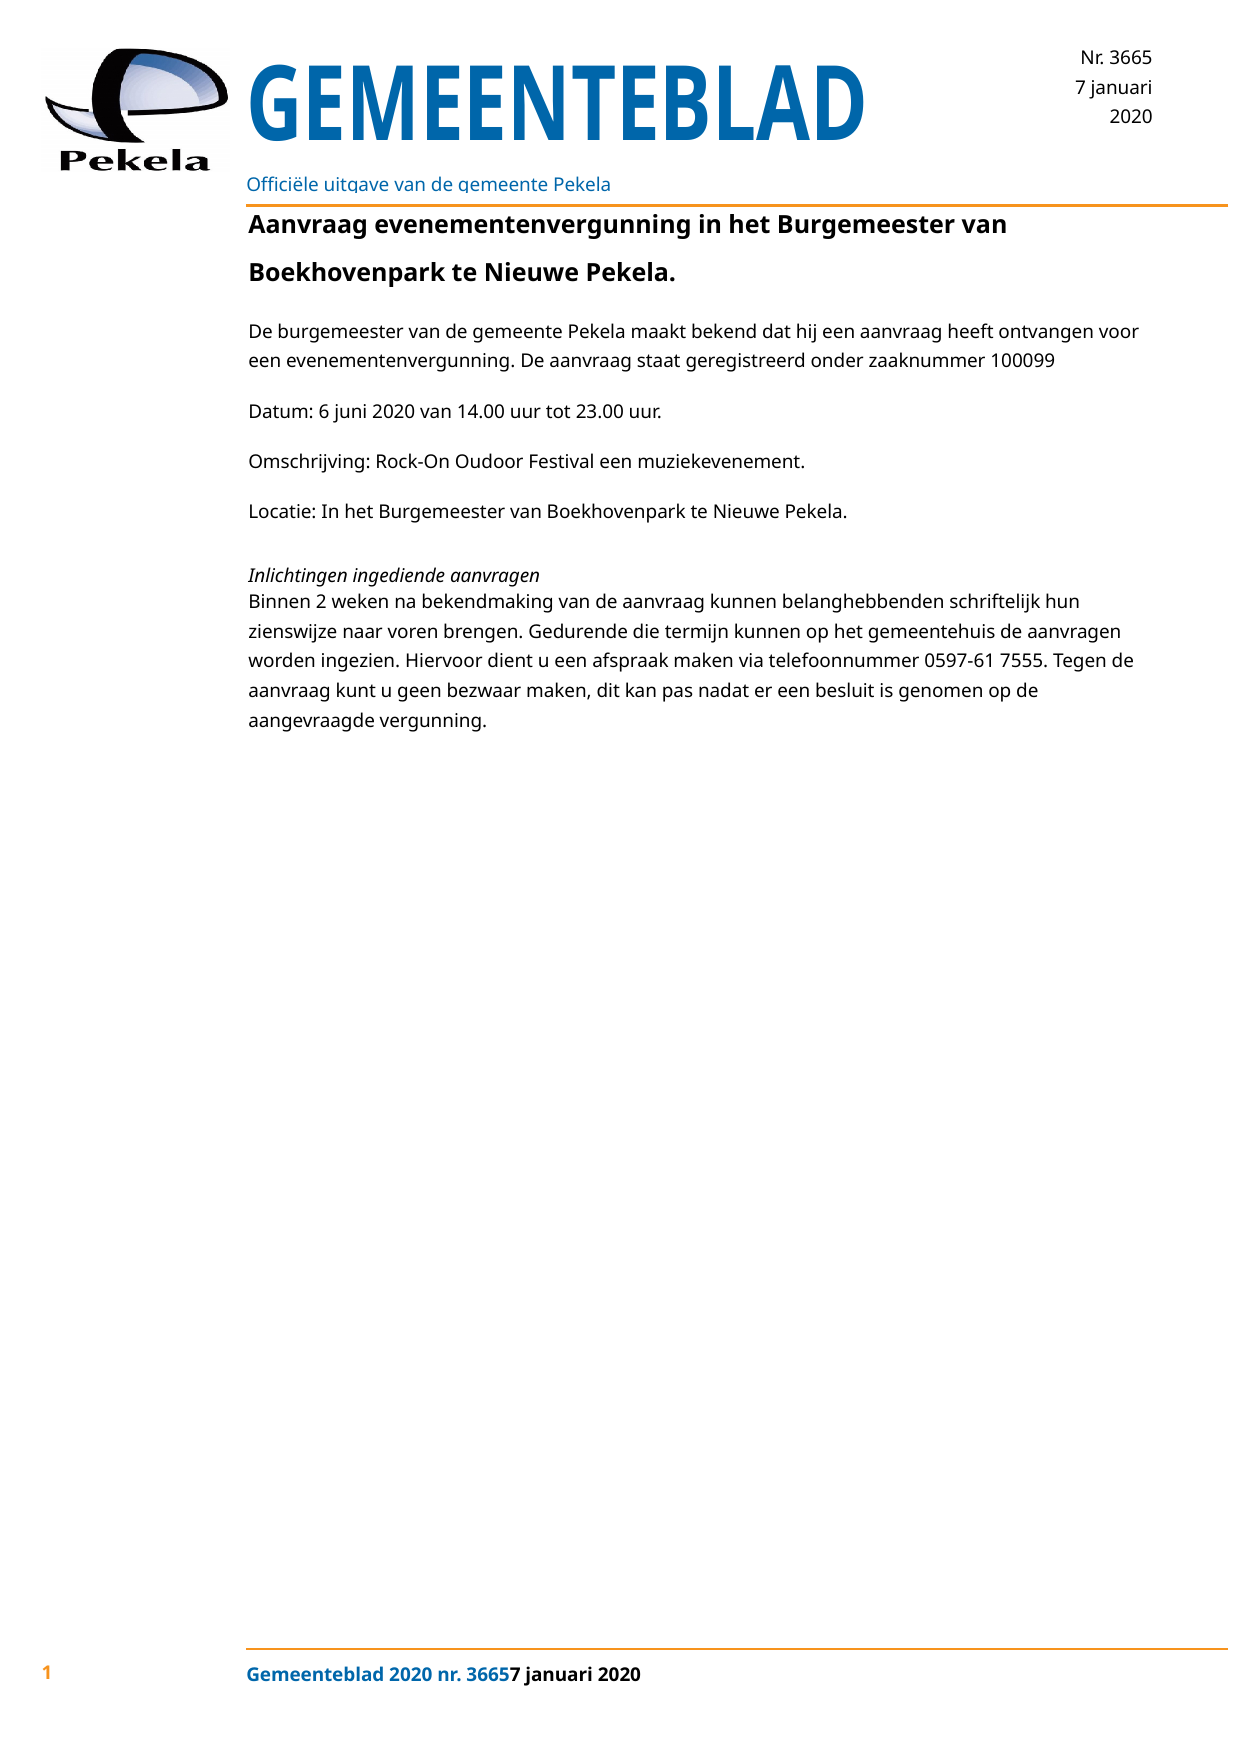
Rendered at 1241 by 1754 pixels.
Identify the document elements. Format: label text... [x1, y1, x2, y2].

text Aanvraag evenementenvergunning in het Burgemeester van Boekhovenpark te Nieuwe Pekela. [248, 207, 1152, 288]
text Inlichtingen ingediende aanvragen [248, 563, 1152, 588]
picture [41, 47, 231, 172]
text Locatie: In het Burgemeester van Boekhovenpark te Nieuwe Pekela. [248, 499, 1152, 524]
text Binnen 2 weken na bekendmaking van de aanvraag kunnen belanghebbenden schriftelijk hun zienswijze naar voren brengen. Gedurende die termijn kunnen op het gemeentehuis de aanvragen worden ingezien. Hiervoor dient u een afspraak maken via telefoonnummer 0597-61 7555. Tegen de aanvraag kunt u geen bezwaar maken, dit kan pas nadat er een besluit is genomen op de aangevraagde vergunning. [248, 588, 1152, 732]
text De burgemeester van de gemeente Pekela maakt bekend dat hij een aanvraag heeft ontvangen voor een evenementenvergunning. De aanvraag staat geregistreerd onder zaaknummer 100099 [248, 318, 1152, 373]
text Omschrijving: Rock-On Oudoor Festival een muziekevenement. [248, 448, 1152, 474]
text Datum: 6 juni 2020 van 14.00 uur tot 23.00 uur. [248, 398, 1152, 424]
